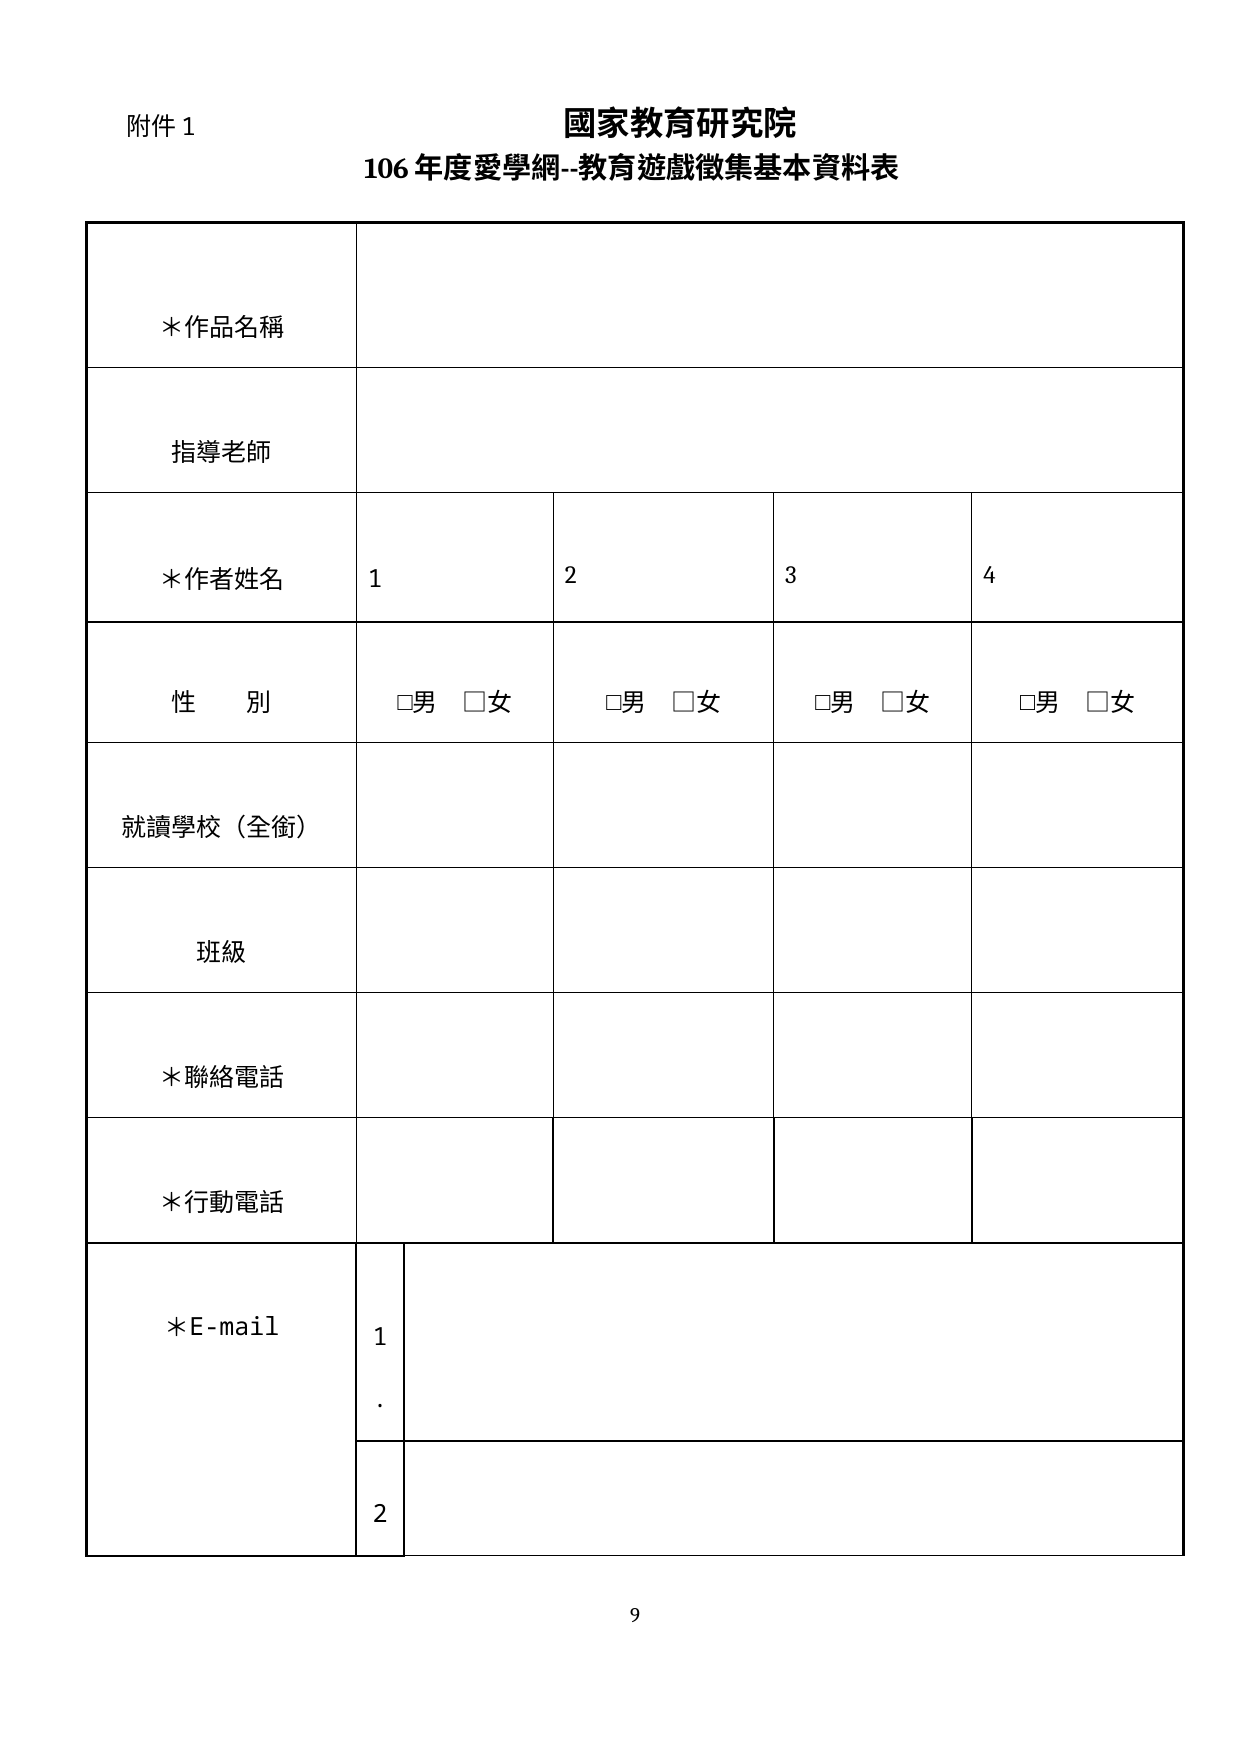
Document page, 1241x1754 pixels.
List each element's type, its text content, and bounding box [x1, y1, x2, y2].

table_cell [972, 743, 1182, 867]
table_cell [357, 993, 553, 1117]
table_cell 3 [774, 493, 971, 621]
text 附件1 國家教育研究院 [126, 96, 1122, 144]
table_cell ＊行動電話 [88, 1118, 356, 1242]
table_cell [973, 1118, 1182, 1242]
table_cell 就讀學校（全銜） [88, 743, 356, 867]
table_cell ＊E-mail [88, 1244, 355, 1554]
table_cell 性 別 [88, 623, 356, 742]
table_cell 指導老師 [88, 368, 356, 492]
table_cell ＊作者姓名 [88, 493, 356, 621]
table_cell 2 [357, 1442, 403, 1554]
table_cell [405, 1244, 1182, 1440]
table_cell [775, 1118, 971, 1242]
table_cell [554, 993, 773, 1117]
table_cell □男 □女 [972, 623, 1182, 742]
table_cell [357, 743, 553, 867]
table_cell □男 □女 [357, 623, 553, 742]
table_cell □男 □女 [774, 623, 971, 742]
table_cell [774, 993, 971, 1117]
table_cell 4 [972, 493, 1182, 621]
table_cell □男 □女 [554, 623, 773, 742]
table_cell 2 [554, 493, 773, 621]
table_cell [972, 868, 1182, 992]
table_cell 1 [357, 493, 553, 621]
table_cell 1. [357, 1244, 403, 1440]
table_cell [554, 868, 773, 992]
table_cell ＊聯絡電話 [88, 993, 356, 1117]
table_cell 班級 [88, 868, 356, 992]
text 106年度愛學網--教育遊戲徵集基本資料表 [126, 144, 1137, 187]
table_cell [554, 1118, 773, 1242]
table_cell [357, 868, 553, 992]
table_cell [357, 368, 1182, 492]
table_cell [774, 868, 971, 992]
table_header [357, 224, 1182, 367]
table_cell [554, 743, 773, 867]
table_cell [357, 1118, 552, 1242]
table_cell [972, 993, 1182, 1117]
table_cell [405, 1442, 1182, 1554]
table_header ＊作品名稱 [88, 224, 356, 367]
table_cell [774, 743, 971, 867]
